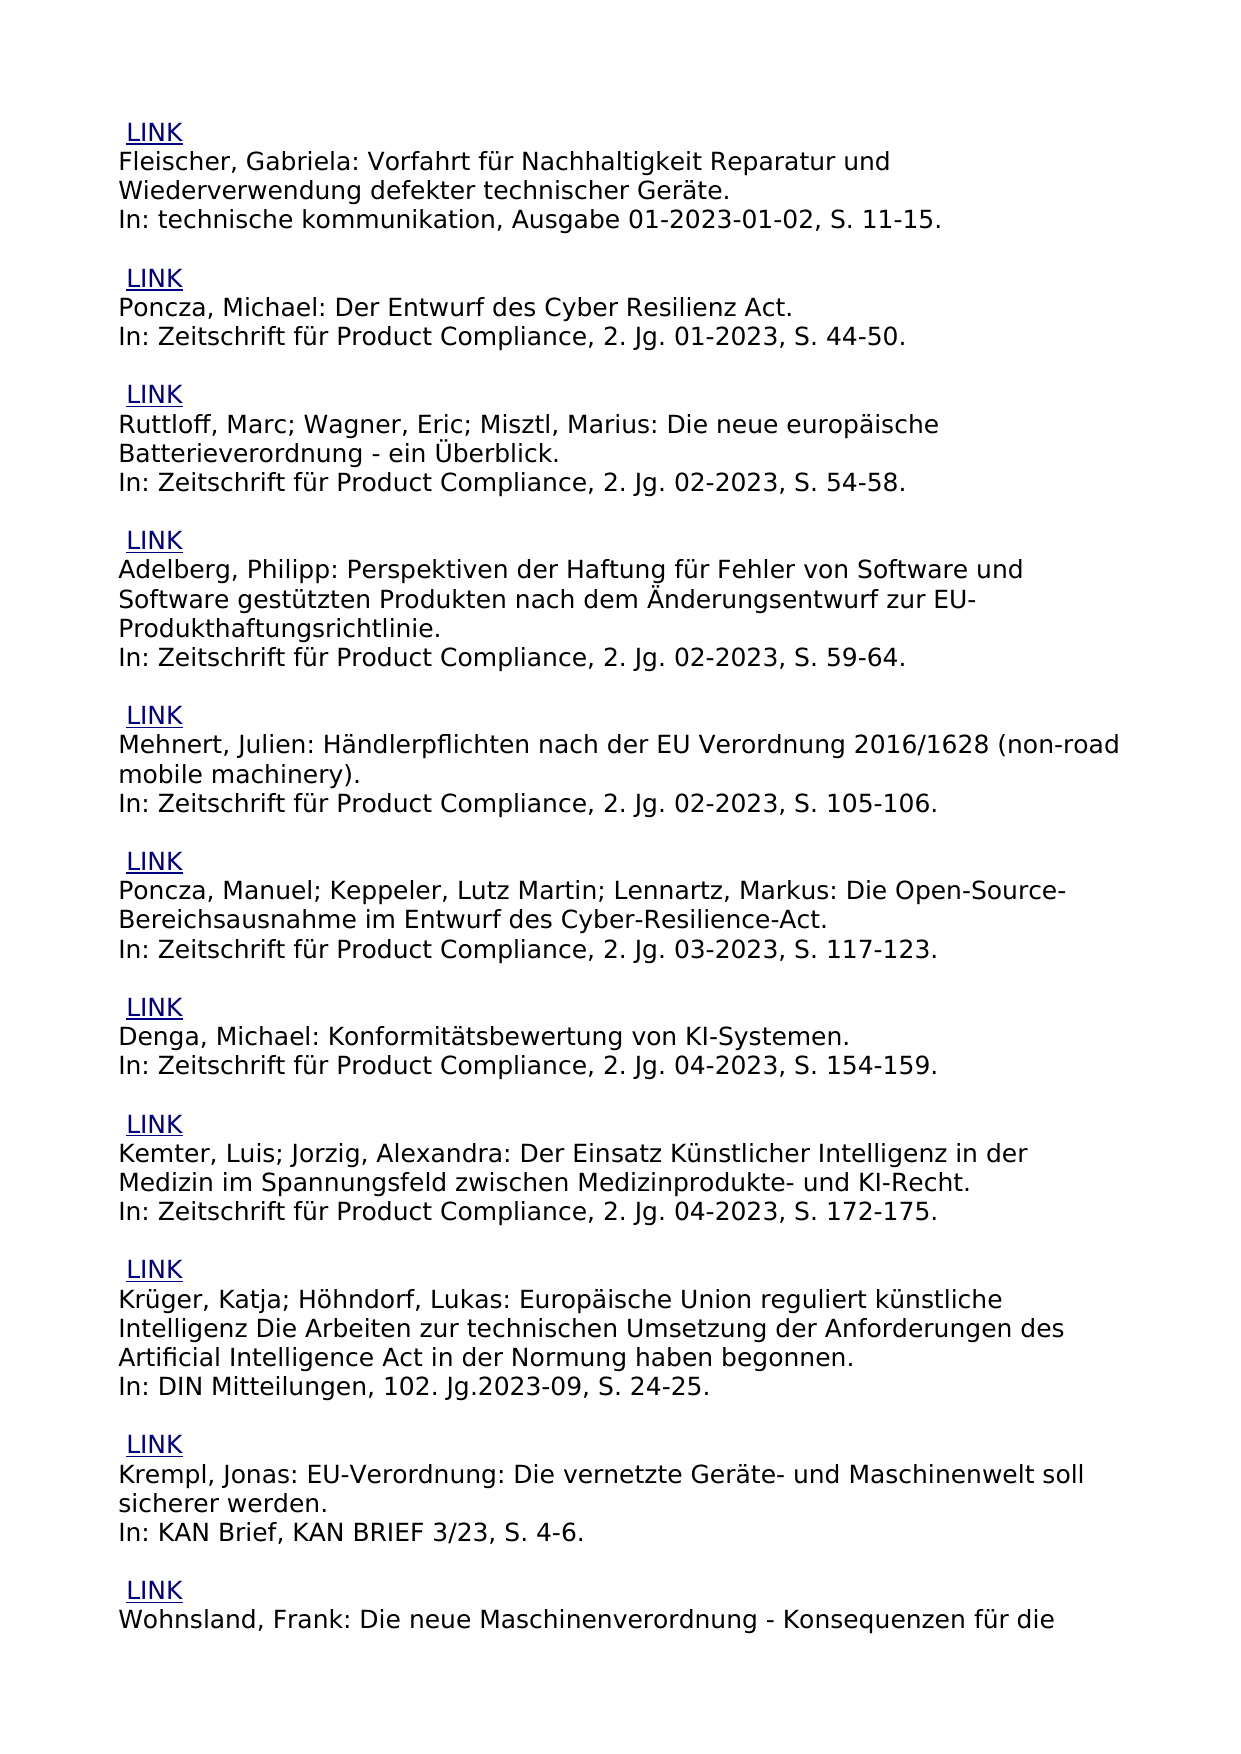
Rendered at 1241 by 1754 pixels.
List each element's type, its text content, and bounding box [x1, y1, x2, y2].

text LINK Fleischer, Gabriela: Vorfahrt für Nachhaltigkeit Reparatur und Wiederverwendung defekter technischer Geräte. In: technische kommunikation, Ausgabe 01-2023-01-02, S. 11-15. LINK Poncza, Michael: Der Entwurf des Cyber Resilienz Act. In: Zeitschrift für Product Compliance, 2. Jg. 01-2023, S. 44-50. LINK Ruttloff, Marc; Wagner, Eric; Misztl, Marius: Die neue europäische Batterieverordnung - ein Überblick. In: Zeitschrift für Product Compliance, 2. Jg. 02-2023, S. 54-58. LINK Adelberg, Philipp: Perspektiven der Haftung für Fehler von Software und Software gestützten Produkten nach dem Änderungsentwurf zur EU-Produkthaftungsrichtlinie. In: Zeitschrift für Product Compliance, 2. Jg. 02-2023, S. 59-64. LINK Mehnert, Julien: Händlerpflichten nach der EU Verordnung 2016/1628 (non-road mobile machinery). In: Zeitschrift für Product Compliance, 2. Jg. 02-2023, S. 105-106. LINK Poncza, Manuel; Keppeler, Lutz Martin; Lennartz, Markus: Die Open-Source-Bereichsausnahme im Entwurf des Cyber-Resilience-Act. In: Zeitschrift für Product Compliance, 2. Jg. 03-2023, S. 117-123. LINK Denga, Michael: Konformitätsbewertung von KI-Systemen. In: Zeitschrift für Product Compliance, 2. Jg. 04-2023, S. 154-159. LINK Kemter, Luis; Jorzig, Alexandra: Der Einsatz Künstlicher Intelligenz in der Medizin im Spannungsfeld zwischen Medizinprodukte- und KI-Recht. In: Zeitschrift für Product Compliance, 2. Jg. 04-2023, S. 172-175. LINK Krüger, Katja; Höhndorf, Lukas: Europäische Union reguliert künstliche Intelligenz Die Arbeiten zur technischen Umsetzung der Anforderungen des Artificial Intelligence Act in der Normung haben begonnen. In: DIN Mitteilungen, 102. Jg.2023-09, S. 24-25. LINK Krempl, Jonas: EU-Verordnung: Die vernetzte Geräte- und Maschinenwelt soll sicherer werden. In: KAN Brief, KAN BRIEF 3/23, S. 4-6. LINK Wohnsland, Frank: Die neue Maschinenverordnung - Konsequenzen für die [118, 118, 1122, 1635]
